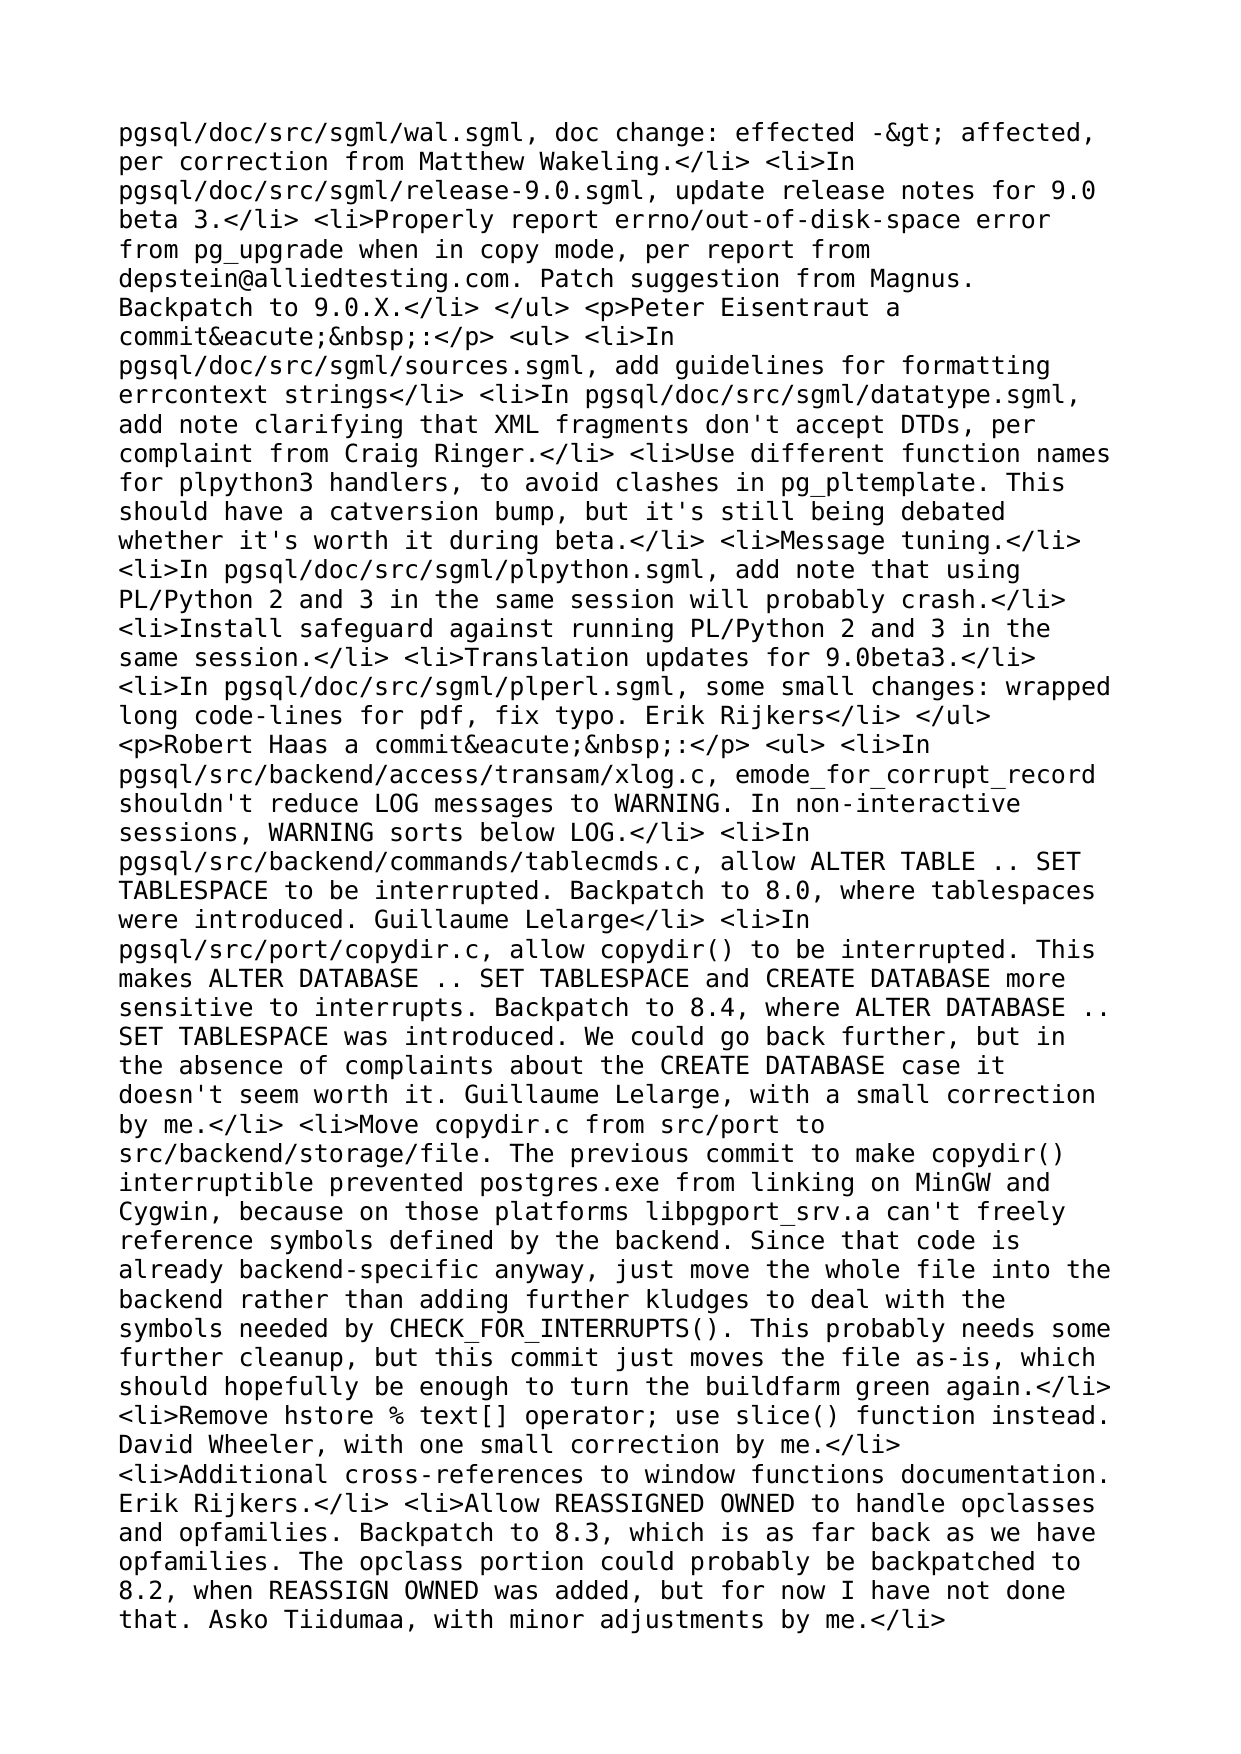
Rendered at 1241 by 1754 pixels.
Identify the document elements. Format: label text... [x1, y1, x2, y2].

text pgsql/doc/src/sgml/wal.sgml, doc change: effected -&gt; affected, per correction from Matthew Wakeling.</li> <li>In pgsql/doc/src/sgml/release-9.0.sgml, update release notes for 9.0 beta 3.</li> <li>Properly report errno/out-of-disk-space error from pg_upgrade when in copy mode, per report from depstein@alliedtesting.com. Patch suggestion from Magnus. Backpatch to 9.0.X.</li> </ul> <p>Peter Eisentraut a commit&eacute;&nbsp;:</p> <ul> <li>In pgsql/doc/src/sgml/sources.sgml, add guidelines for formatting errcontext strings</li> <li>In pgsql/doc/src/sgml/datatype.sgml, add note clarifying that XML fragments don't accept DTDs, per complaint from Craig Ringer.</li> <li>Use different function names for plpython3 handlers, to avoid clashes in pg_pltemplate. This should have a catversion bump, but it's still being debated whether it's worth it during beta.</li> <li>Message tuning.</li> <li>In pgsql/doc/src/sgml/plpython.sgml, add note that using PL/Python 2 and 3 in the same session will probably crash.</li> <li>Install safeguard against running PL/Python 2 and 3 in the same session.</li> <li>Translation updates for 9.0beta3.</li> <li>In pgsql/doc/src/sgml/plperl.sgml, some small changes: wrapped long code-lines for pdf, fix typo. Erik Rijkers</li> </ul> <p>Robert Haas a commit&eacute;&nbsp;:</p> <ul> <li>In pgsql/src/backend/access/transam/xlog.c, emode_for_corrupt_record shouldn't reduce LOG messages to WARNING. In non-interactive sessions, WARNING sorts below LOG.</li> <li>In pgsql/src/backend/commands/tablecmds.c, allow ALTER TABLE .. SET TABLESPACE to be interrupted. Backpatch to 8.0, where tablespaces were introduced. Guillaume Lelarge</li> <li>In pgsql/src/port/copydir.c, allow copydir() to be interrupted. This makes ALTER DATABASE .. SET TABLESPACE and CREATE DATABASE more sensitive to interrupts. Backpatch to 8.4, where ALTER DATABASE .. SET TABLESPACE was introduced. We could go back further, but in the absence of complaints about the CREATE DATABASE case it doesn't seem worth it. Guillaume Lelarge, with a small correction by me.</li> <li>Move copydir.c from src/port to src/backend/storage/file. The previous commit to make copydir() interruptible prevented postgres.exe from linking on MinGW and Cygwin, because on those platforms libpgport_srv.a can't freely reference symbols defined by the backend. Since that code is already backend-specific anyway, just move the whole file into the backend rather than adding further kludges to deal with the symbols needed by CHECK_FOR_INTERRUPTS(). This probably needs some further cleanup, but this commit just moves the file as-is, which should hopefully be enough to turn the buildfarm green again.</li> <li>Remove hstore % text[] operator; use slice() function instead. David Wheeler, with one small correction by me.</li> <li>Additional cross-references to window functions documentation. Erik Rijkers.</li> <li>Allow REASSIGNED OWNED to handle opclasses and opfamilies. Backpatch to 8.3, which is as far back as we have opfamilies. The opclass portion could probably be backpatched to 8.2, when REASSIGN OWNED was added, but for now I have not done that. Asko Tiidumaa, with minor adjustments by me.</li> [118, 118, 1122, 1635]
